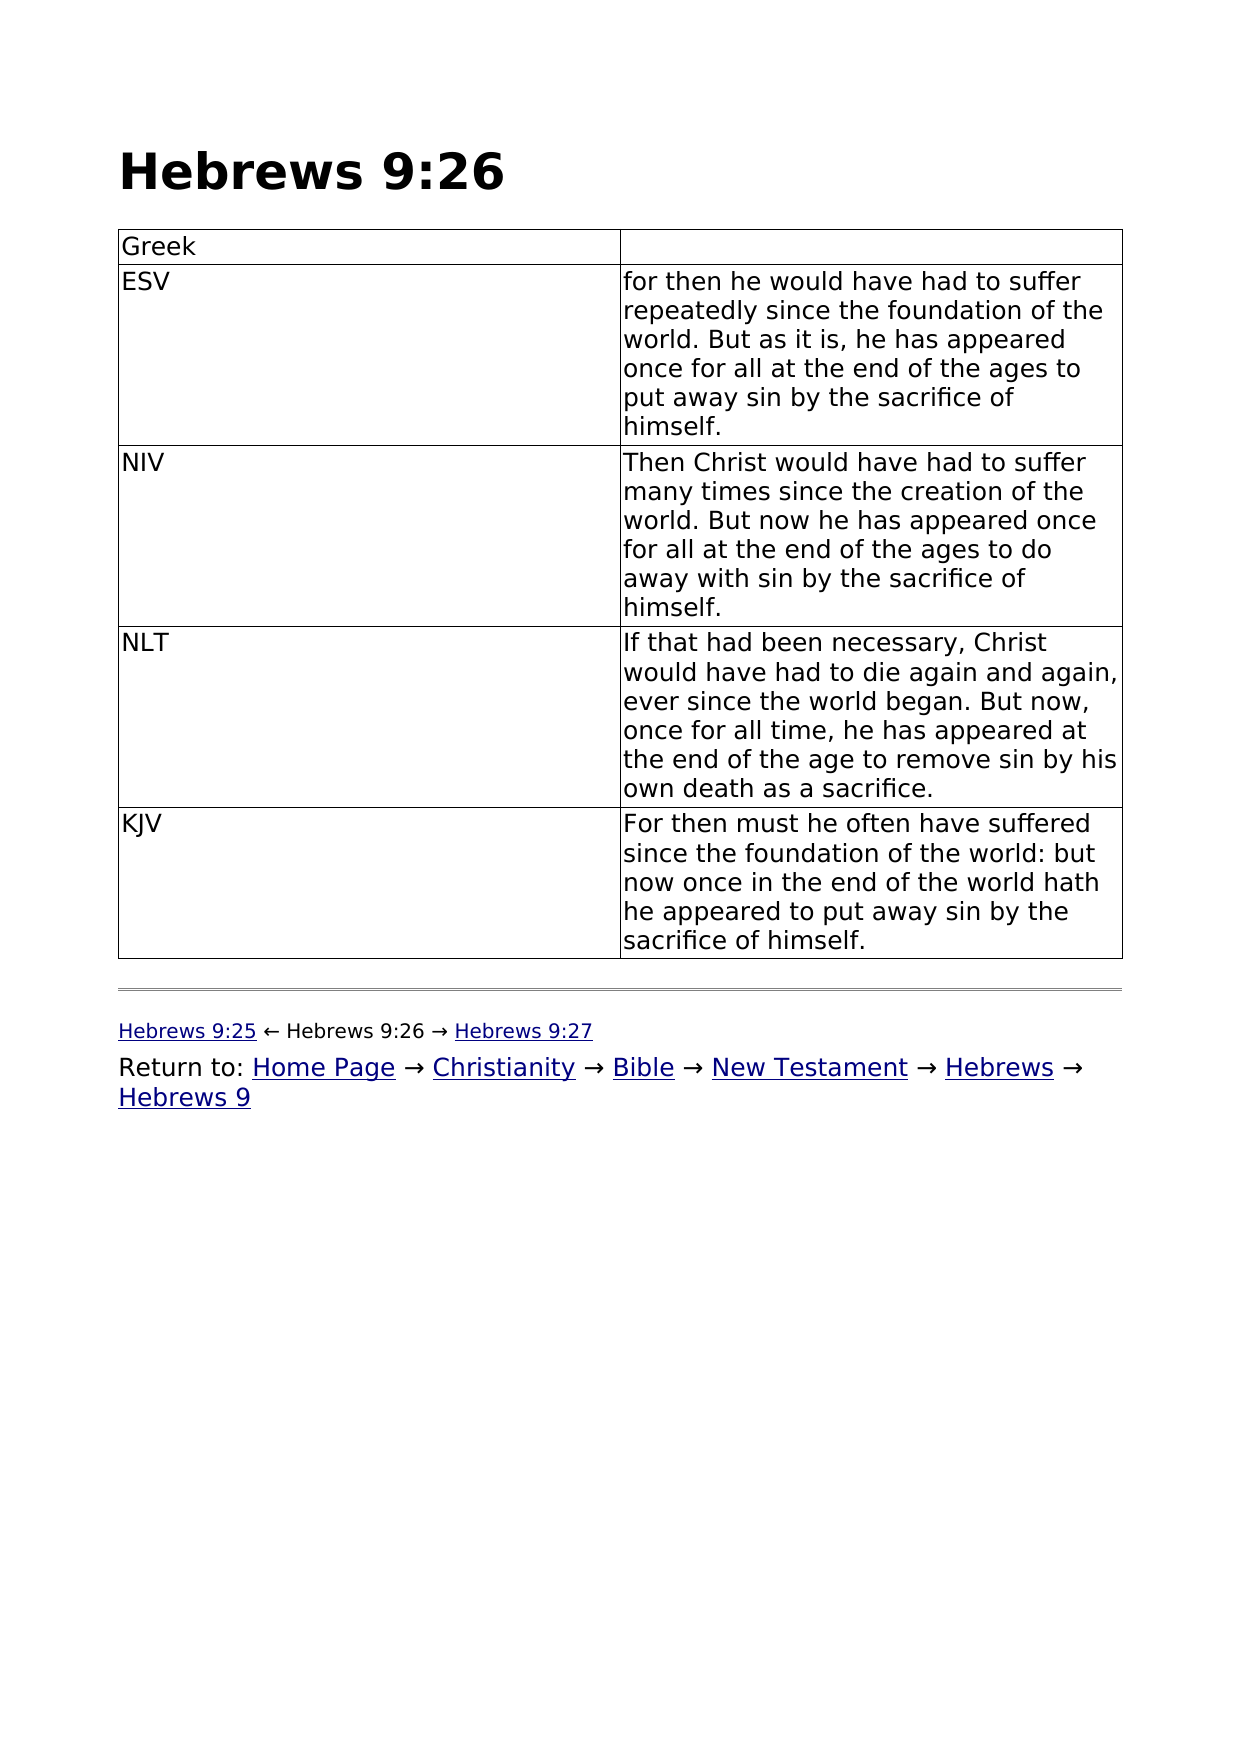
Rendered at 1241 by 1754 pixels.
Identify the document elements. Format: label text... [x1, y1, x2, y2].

table_cell If that had been necessary, Christ would have had to die again and again, ever since the world began. But now, once for all time, he has appeared at the end of the age to remove sin by his own death as a sacrifice. [621, 627, 1122, 807]
table_cell For then must he often have suffered since the foundation of the world: but now once in the end of the world hath he appeared to put away sin by the sacrifice of himself. [621, 808, 1122, 958]
table_cell NLT [119, 627, 620, 807]
text Hebrews 9:25 ← Hebrews 9:26 → Hebrews 9:27 [118, 1019, 1122, 1054]
text Return to: Home Page → Christianity → Bible → New Testament → Hebrews → Hebrews 9 [118, 1054, 1122, 1112]
table_cell Then Christ would have had to suffer many times since the creation of the world. But now he has appeared once for all at the end of the ages to do away with sin by the sacrifice of himself. [621, 446, 1122, 626]
table_cell KJV [119, 808, 620, 958]
table_cell for then he would have had to suffer repeatedly since the foundation of the world. But as it is, he has appeared once for all at the end of the ages to put away sin by the sacrifice of himself. [621, 265, 1122, 445]
table_header Greek [119, 230, 620, 264]
table_header [621, 230, 1122, 264]
subtitle Hebrews 9:26 [118, 143, 1122, 201]
table_cell ESV [119, 265, 620, 445]
table_cell NIV [119, 446, 620, 626]
